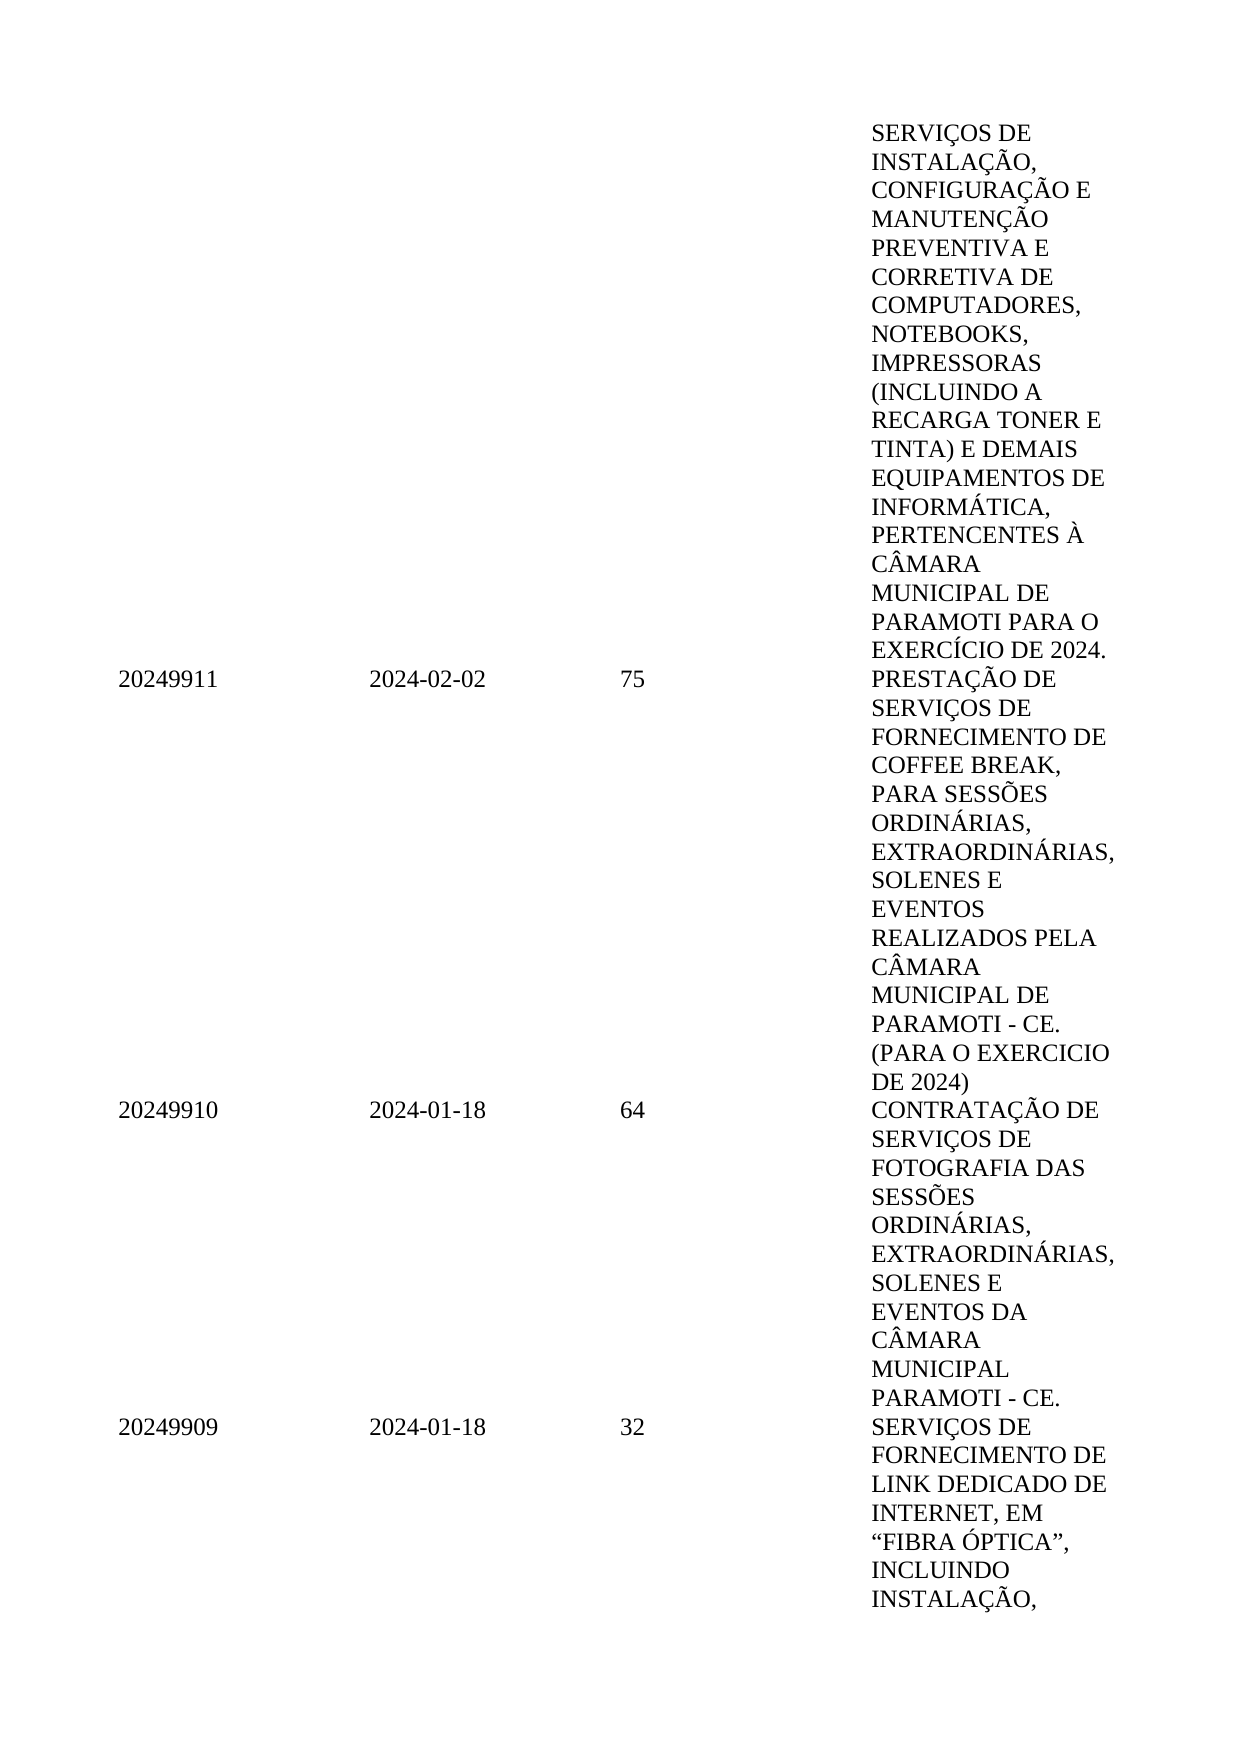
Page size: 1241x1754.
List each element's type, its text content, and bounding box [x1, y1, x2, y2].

table_cell 2024-01-18 [369, 1096, 620, 1412]
table_cell [369, 118, 620, 664]
table_cell [118, 118, 369, 664]
table_cell SERVIÇOS DE INSTALAÇÃO, CONFIGURAÇÃO E MANUTENÇÃO PREVENTIVA E CORRETIVA DE COMPUTADORES, NOTEBOOKS, IMPRESSORAS (INCLUINDO A RECARGA TONER E TINTA) E DEMAIS EQUIPAMENTOS DE INFORMÁTICA, PERTENCENTES À CÂMARA MUNICIPAL DE PARAMOTI PARA O EXERCÍCIO DE 2024. [871, 118, 1122, 664]
table_cell SERVIÇOS DE FORNECIMENTO DE LINK DEDICADO DE INTERNET, EM “FIBRA ÓPTICA”, INCLUINDO INSTALAÇÃO, [871, 1412, 1122, 1613]
table_cell [620, 118, 871, 664]
table_cell CONTRATAÇÃO DE SERVIÇOS DE FOTOGRAFIA DAS SESSÕES ORDINÁRIAS, EXTRAORDINÁRIAS, SOLENES E EVENTOS DA CÂMARA MUNICIPAL PARAMOTI - CE. [871, 1096, 1122, 1412]
table_cell 20249911 [118, 664, 369, 1096]
table_cell 75 [620, 664, 871, 1096]
table_cell 2024-01-18 [369, 1412, 620, 1613]
table_cell 20249909 [118, 1412, 369, 1613]
table_cell 32 [620, 1412, 871, 1613]
table_cell 20249910 [118, 1096, 369, 1412]
table_cell 64 [620, 1096, 871, 1412]
table_cell PRESTAÇÃO DE SERVIÇOS DE FORNECIMENTO DE COFFEE BREAK, PARA SESSÕES ORDINÁRIAS, EXTRAORDINÁRIAS, SOLENES E EVENTOS REALIZADOS PELA CÂMARA MUNICIPAL DE PARAMOTI - CE. (PARA O EXERCICIO DE 2024) [871, 664, 1122, 1096]
table_cell 2024-02-02 [369, 664, 620, 1096]
